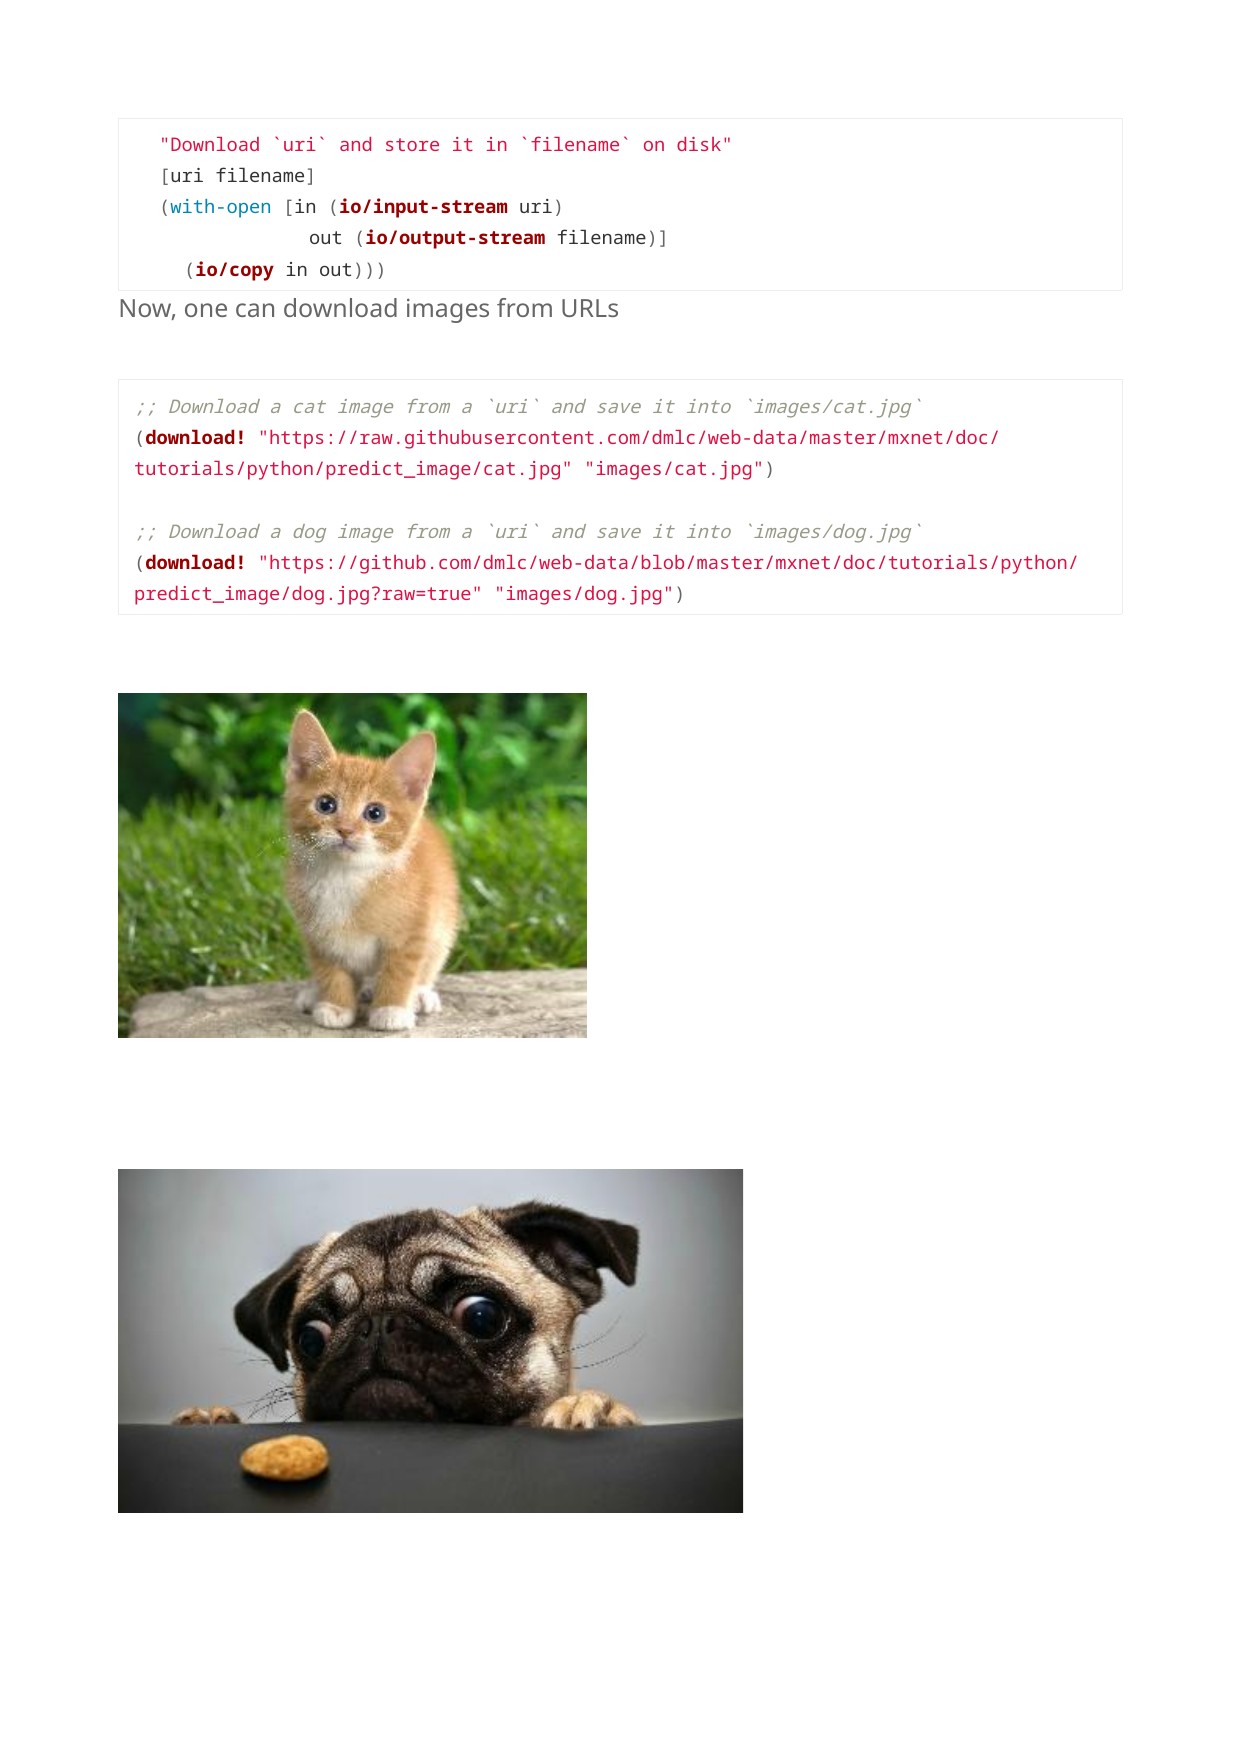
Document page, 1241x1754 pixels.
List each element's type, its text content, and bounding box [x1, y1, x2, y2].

text [uri filename] [119, 149, 1122, 181]
text ;; Download a dog image from a `uri` and save it into `images/dog.jpg` [119, 504, 1122, 536]
text "Download `uri` and store it in `filename` on disk" [119, 119, 1122, 149]
text ;; Download a cat image from a `uri` and save it into `images/cat.jpg` [119, 380, 1122, 411]
text Now, one can download images from URLs [118, 291, 1122, 324]
text (with-open [in (io/input-stream uri) [119, 181, 1122, 212]
text (download! "https://raw.githubusercontent.com/dmlc/web-data/master/mxnet/doc/tutorials/python/predict_image/cat.jpg" "images/cat.jpg") [119, 411, 1122, 473]
text (io/copy in out))) [119, 243, 1122, 290]
text (download! "https://github.com/dmlc/web-data/blob/master/mxnet/doc/tutorials/python/predict_image/dog.jpg?raw=true" "images/dog.jpg") [119, 536, 1122, 614]
picture [118, 693, 587, 1038]
picture [118, 1169, 744, 1513]
text out (io/output-stream filename)] [119, 212, 1122, 243]
